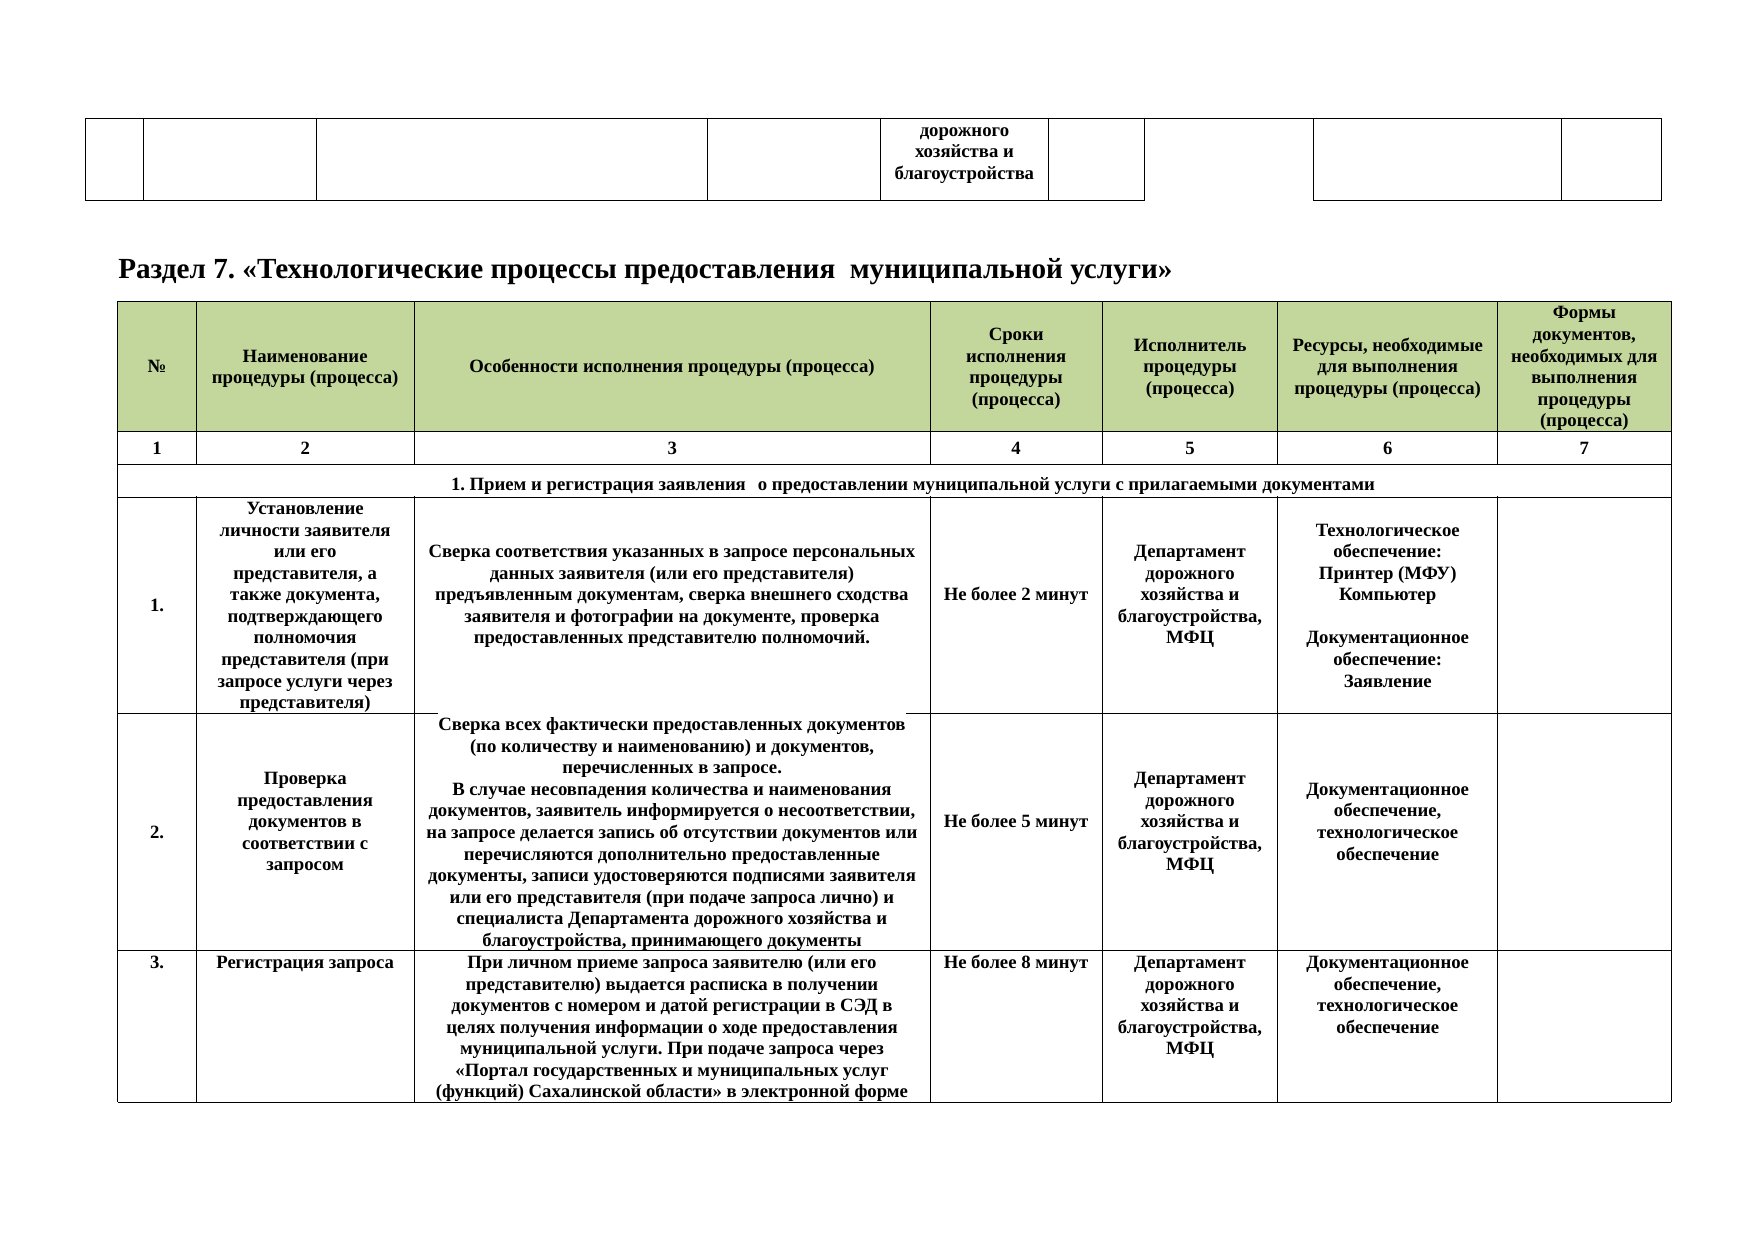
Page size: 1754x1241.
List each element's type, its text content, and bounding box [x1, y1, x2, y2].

table_cell Департамент дорожного хозяйства и благоустройства, МФЦ [1103, 951, 1277, 1102]
table_cell [1498, 951, 1671, 1102]
table_cell 6 [1278, 432, 1497, 464]
table_cell 4 [931, 432, 1102, 464]
table_cell [1498, 714, 1671, 950]
table_header Ресурсы, необходимые для выполнения процедуры (процесса) [1278, 302, 1497, 431]
table_cell [317, 119, 707, 200]
table_cell Документационное обеспечение, технологическое обеспечение [1278, 951, 1497, 1102]
table_cell дорожного хозяйства и благоустройства [881, 119, 1048, 200]
table_cell -- [1562, 119, 1661, 200]
table_cell 2 [197, 432, 414, 464]
table_cell Сверка всех фактически предоставленных документов (по количеству и наименованию) и документов, перечисленных в запросе. В случае несовпадения количества и наименования документов, заявитель информируется о несоответствии, на запросе делается запись об отсутствии документов или перечисляются дополнительно предоставленные документы, записи удостоверяются подписями заявителя или его представителя (при подаче запроса лично) и специалиста Департамента дорожного хозяйства и благоустройства, принимающего документы [415, 714, 930, 950]
table_header Исполнитель процедуры (процесса) [1103, 302, 1277, 431]
table_cell 2. [118, 714, 196, 950]
table_cell - [1314, 119, 1561, 200]
table_cell Регистрация запроса [197, 951, 414, 1102]
table_cell 1. [118, 498, 196, 713]
table_cell [1498, 498, 1671, 713]
table_header Особенности исполнения процедуры (процесса) [415, 302, 930, 431]
table_header № [118, 302, 196, 431]
table_header Наименование процедуры (процесса) [197, 302, 414, 431]
table_cell Не более 2 минут [931, 498, 1102, 713]
table_cell Не более 5 минут [931, 714, 1102, 950]
table_cell Не более 8 минут [931, 951, 1102, 1102]
table_cell Департамент дорожного хозяйства и благоустройства, МФЦ [1103, 498, 1277, 713]
table_cell 3 [415, 432, 930, 464]
table_cell [144, 119, 316, 200]
table_header Сроки исполнения процедуры (процесса) [931, 302, 1102, 431]
table_cell 1 [118, 432, 196, 464]
table_cell 5 [1103, 432, 1277, 464]
table_cell Установление личности заявителя или его представителя, а также документа, подтверждающего полномочия представителя (при запросе услуги через представителя) [197, 498, 414, 713]
table_cell Технологическое обеспечение: Принтер (МФУ) Компьютер Документационное обеспечение: Заявление [1278, 498, 1497, 713]
table_cell - [1049, 119, 1144, 200]
table_cell Сверка соответствия указанных в запросе персональных данных заявителя (или его представителя) предъявленным документам, сверка внешнего сходства заявителя и фотографии на документе, проверка предоставленных представителю полномочий. [415, 498, 930, 713]
text Раздел 7. «Технологические процессы предоставления муниципальной услуги» [118, 251, 1636, 284]
table_header Формы документов, необходимых для выполнения процедуры (процесса) [1498, 302, 1671, 431]
table_cell 7 [1498, 432, 1671, 464]
table_cell Документационное обеспечение, технологическое обеспечение [1278, 714, 1497, 950]
table_cell При личном приеме запроса заявителю (или его представителю) выдается расписка в получении документов с номером и датой регистрации в СЭД в целях получения информации о ходе предоставления муниципальной услуги. При подаче запроса через «Портал государственных и муниципальных услуг (функций) Сахалинской области» в электронной форме [415, 951, 930, 1102]
table_cell Проверка предоставления документов в соответствии с запросом [197, 714, 414, 950]
table_cell Департамент дорожного хозяйства и благоустройства, МФЦ [1103, 714, 1277, 950]
table_cell 3. [118, 951, 196, 1102]
table_cell [86, 119, 143, 200]
table_cell [708, 119, 880, 200]
table_cell 1. Прием и регистрация заявления о предоставлении муниципальной услуги с прилагаемыми документами [118, 465, 1671, 496]
